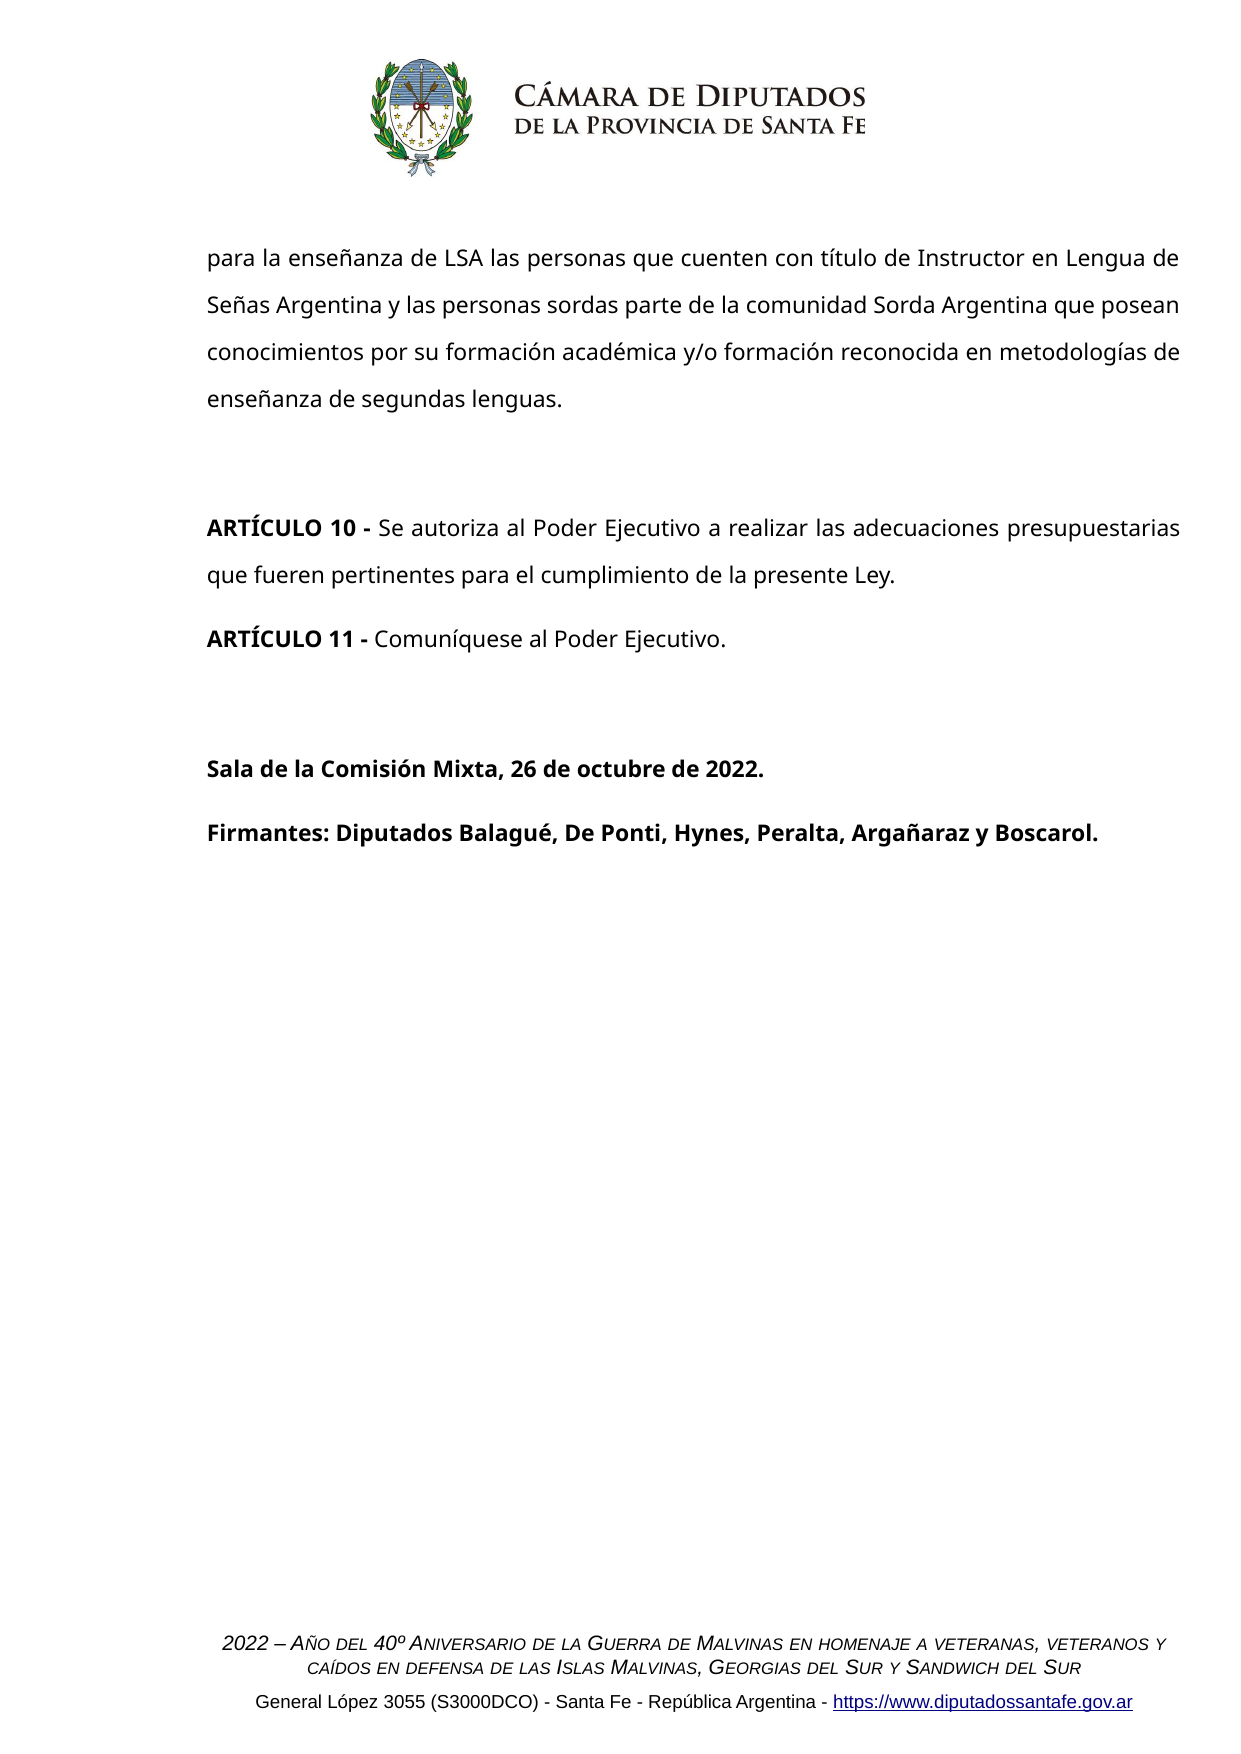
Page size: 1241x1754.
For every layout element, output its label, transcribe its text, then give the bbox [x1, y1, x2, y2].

text Firmantes: Diputados Balagué, De Ponti, Hynes, Peralta, Argañaraz y Boscarol. [207, 817, 1181, 848]
text Sala de la Comisión Mixta, 26 de octubre de 2022. [207, 753, 1181, 784]
text para la enseñanza de LSA las personas que cuenten con título de Instructor en Lengua de Señas Argentina y las personas sordas parte de la comunidad Sorda Argentina que posean conocimientos por su formación académica y/o formación reconocida en metodologías de enseñanza de segundas lenguas. [207, 242, 1181, 414]
text ARTÍCULO 10 - Se autoriza al Poder Ejecutivo a realizar las adecuaciones presupuestarias que fueren pertinentes para el cumplimiento de la presente Ley. [207, 512, 1181, 590]
text ARTÍCULO 11 - Comuníquese al Poder Ejecutivo. [207, 623, 1181, 655]
picture [370, 59, 866, 181]
